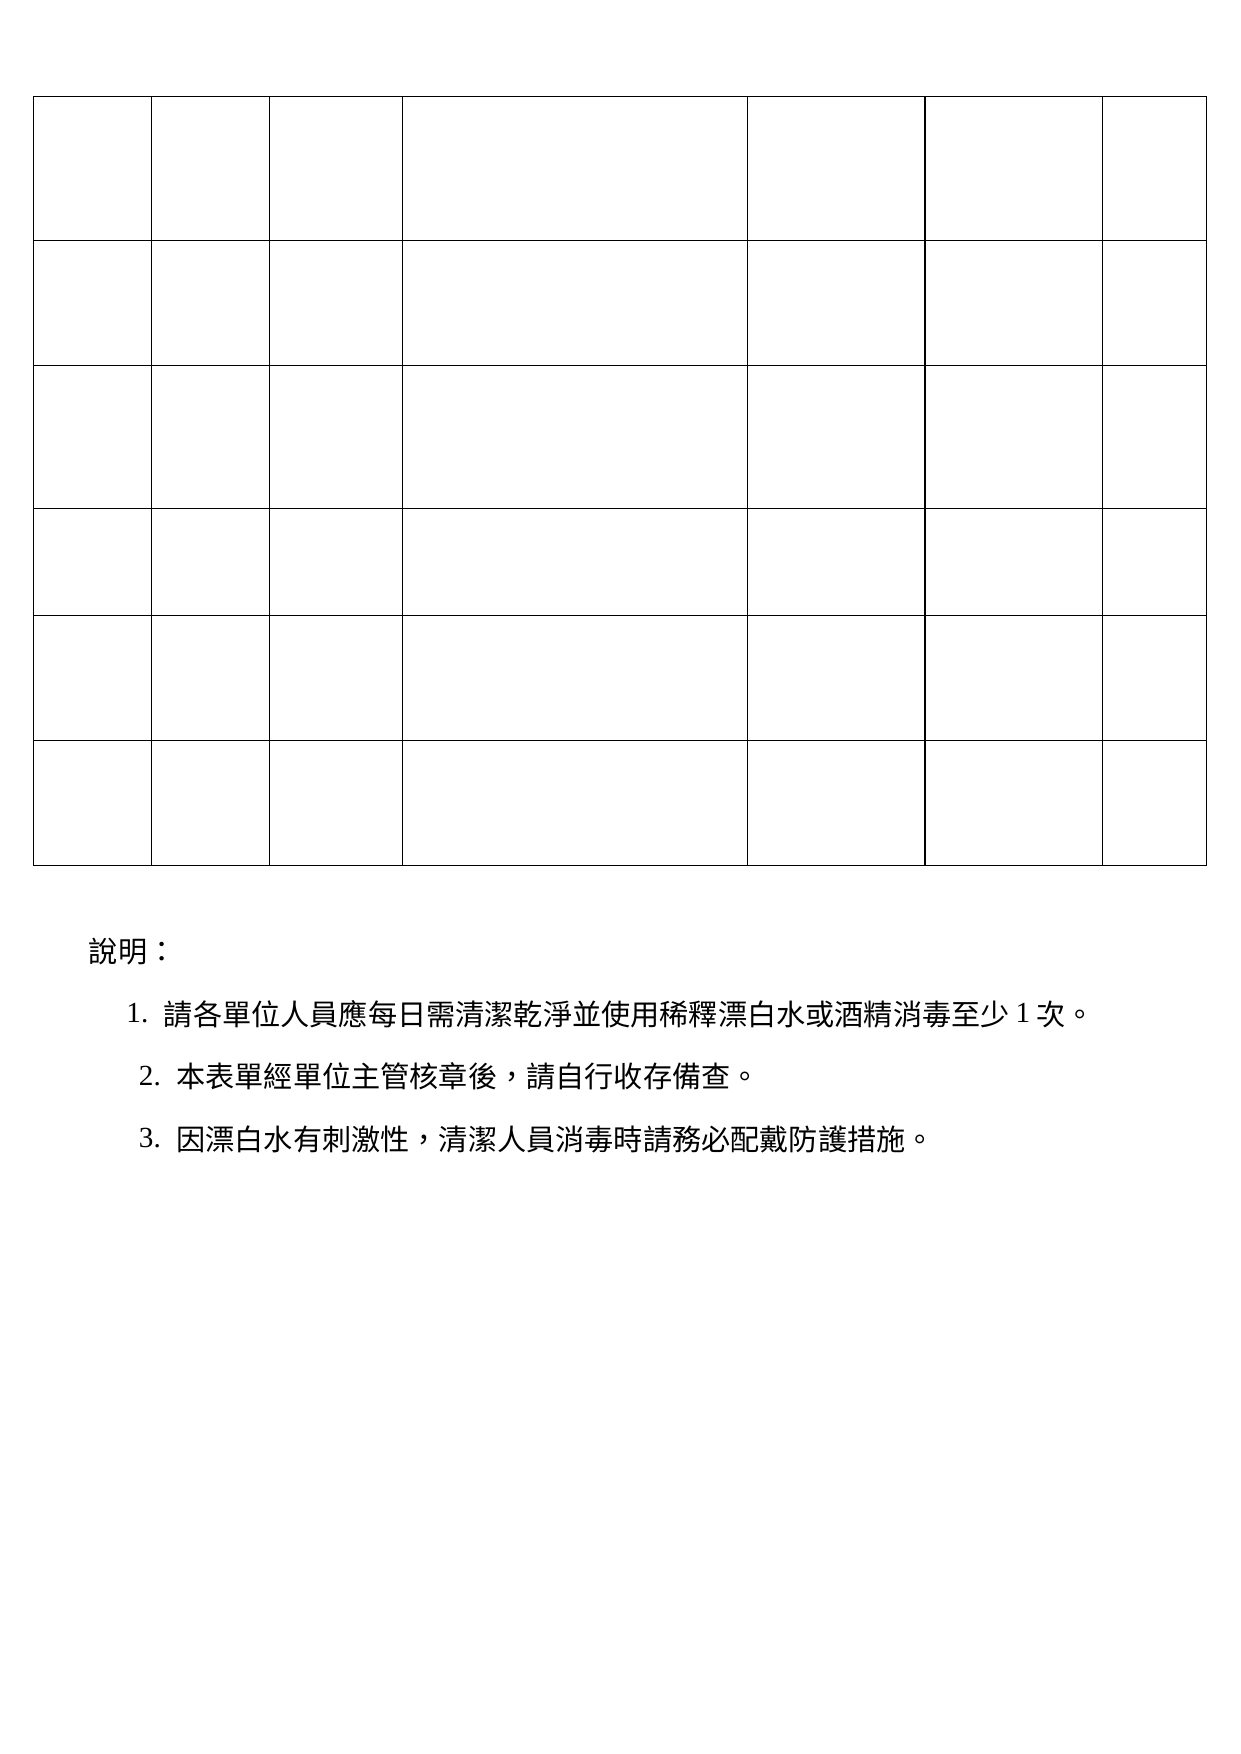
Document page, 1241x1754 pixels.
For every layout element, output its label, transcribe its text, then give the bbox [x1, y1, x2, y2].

table_cell [34, 616, 151, 739]
table_cell [152, 616, 269, 739]
table_cell [34, 97, 151, 239]
table_cell [748, 741, 924, 864]
table_cell [1103, 241, 1206, 364]
table_cell [270, 616, 402, 739]
table_cell [270, 366, 402, 508]
list 本表單經單位主管核章後，請自行收存備查。 [139, 1033, 1152, 1096]
table_cell [34, 741, 151, 864]
table_cell [926, 241, 1102, 364]
table_cell [270, 241, 402, 364]
table_cell [926, 509, 1102, 614]
table_cell [926, 616, 1102, 739]
table_cell [152, 741, 269, 864]
table_cell [152, 241, 269, 364]
table_cell [34, 366, 151, 508]
table_cell [748, 366, 924, 508]
table_cell [926, 97, 1102, 239]
table_cell [403, 366, 747, 508]
list 因漂白水有刺激性，清潔人員消毒時請務必配戴防護措施。 [139, 1096, 1152, 1158]
table_cell [748, 616, 924, 739]
table_cell [403, 741, 747, 864]
table_cell [34, 509, 151, 614]
table_cell [152, 97, 269, 239]
table_cell [152, 366, 269, 508]
table_cell [34, 241, 151, 364]
table_cell [1103, 366, 1206, 508]
table_cell [403, 616, 747, 739]
table_cell [926, 741, 1102, 864]
table_cell [152, 509, 269, 614]
table_cell [1103, 616, 1206, 739]
table_cell [270, 97, 402, 239]
table_cell [403, 97, 747, 239]
table_cell [403, 509, 747, 614]
list 請各單位人員應每日需清潔乾淨並使用稀釋漂白水或酒精消毒至少1次。 [126, 971, 1152, 1033]
table_cell [270, 741, 402, 864]
table_cell [748, 509, 924, 614]
table_cell [1103, 97, 1206, 239]
table_cell [1103, 509, 1206, 614]
table_cell [748, 97, 924, 239]
text 說明： [89, 908, 1152, 971]
table_cell [748, 241, 924, 364]
table_cell [270, 509, 402, 614]
table_cell [403, 241, 747, 364]
table_cell [1103, 741, 1206, 864]
table_cell [926, 366, 1102, 508]
